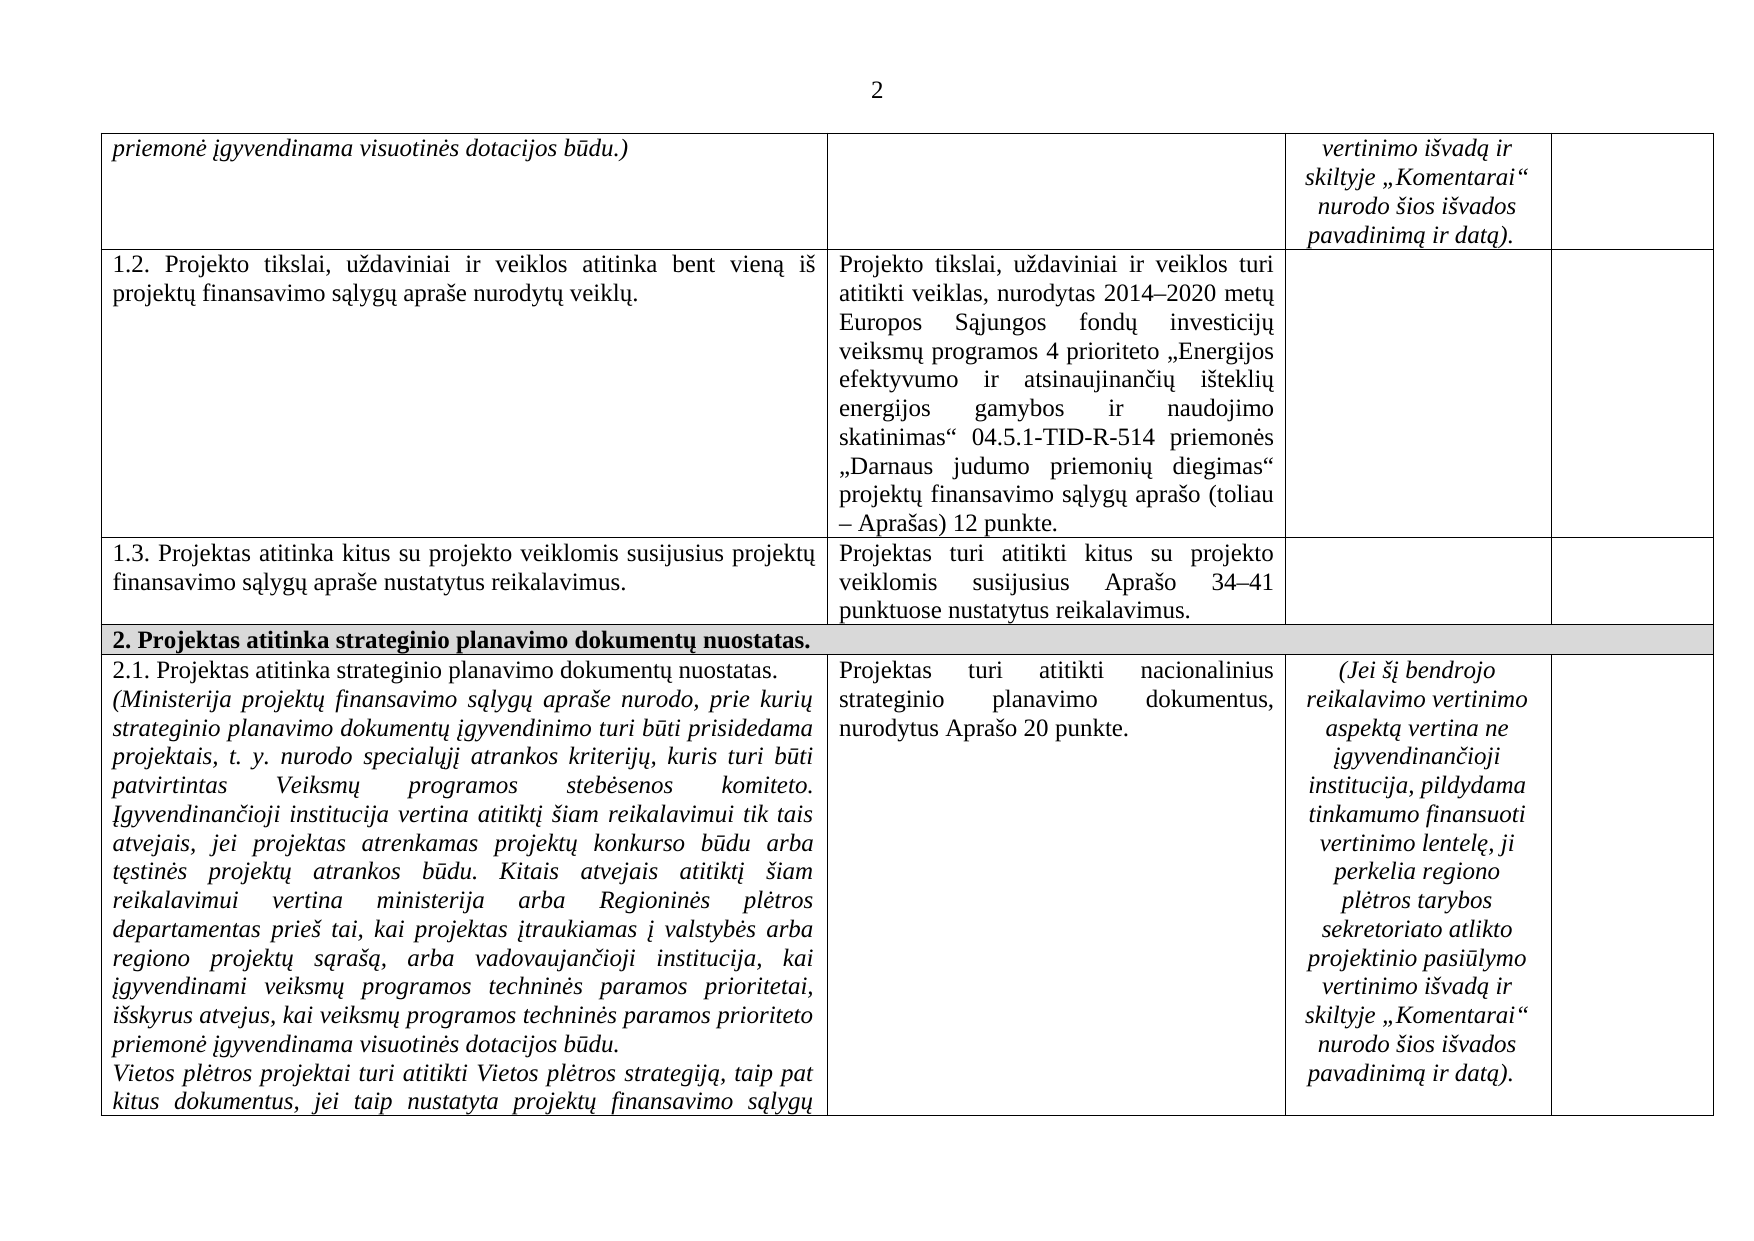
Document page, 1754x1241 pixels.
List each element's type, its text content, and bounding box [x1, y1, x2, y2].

table_cell [1552, 250, 1713, 537]
table_cell priemonė įgyvendinama visuotinės dotacijos būdu.) [102, 134, 827, 248]
table_cell vertinimo išvadą ir skiltyje „Komentarai“ nurodo šios išvados pavadinimą ir datą). [1286, 134, 1551, 248]
table_cell [1552, 655, 1713, 1115]
table_cell 2.1. Projektas atitinka strateginio planavimo dokumentų nuostatas. (Ministerija projektų finansavimo sąlygų apraše nurodo, prie kurių strateginio planavimo dokumentų įgyvendinimo turi būti prisidedama projektais, t. y. nurodo specialųjį atrankos kriterijų, kuris turi būti patvirtintas Veiksmų programos stebėsenos komiteto. Įgyvendinančioji institucija vertina atitiktį šiam reikalavimui tik tais atvejais, jei projektas atrenkamas projektų konkurso būdu arba tęstinės projektų atrankos būdu. Kitais atvejais atitiktį šiam reikalavimui vertina ministerija arba Regioninės plėtros departamentas prieš tai, kai projektas įtraukiamas į valstybės arba regiono projektų sąrašą, arba vadovaujančioji institucija, kai įgyvendinami veiksmų programos techninės paramos prioritetai, išskyrus atvejus, kai veiksmų programos techninės paramos prioriteto priemonė įgyvendinama visuotinės dotacijos būdu. Vietos plėtros projektai turi atitikti Vietos plėtros strategiją, taip pat kitus dokumentus, jei taip nustatyta projektų finansavimo sąlygų [102, 655, 827, 1115]
table_cell Projekto tikslai, uždaviniai ir veiklos turi atitikti veiklas, nurodytas 2014–2020 metų Europos Sąjungos fondų investicijų veiksmų programos 4 prioriteto „Energijos efektyvumo ir atsinaujinančių išteklių energijos gamybos ir naudojimo skatinimas“ 04.5.1-TID-R-514 priemonės „Darnaus judumo priemonių diegimas“ projektų finansavimo sąlygų aprašo (toliau – Aprašas) 12 punkte. [828, 250, 1285, 537]
table_cell [1286, 538, 1551, 624]
table_cell [1286, 250, 1551, 537]
table_cell Projektas turi atitikti kitus su projekto veiklomis susijusius Aprašo 34–41 punktuose nustatytus reikalavimus. [828, 538, 1285, 624]
table_cell 1.2. Projekto tikslai, uždaviniai ir veiklos atitinka bent vieną iš projektų finansavimo sąlygų apraše nurodytų veiklų. [102, 250, 827, 537]
table_cell 2. Projektas atitinka strateginio planavimo dokumentų nuostatas. [102, 625, 1713, 654]
table_cell [1552, 538, 1713, 624]
table_cell [828, 134, 1285, 248]
table_cell [1552, 134, 1713, 248]
table_cell 1.3. Projektas atitinka kitus su projekto veiklomis susijusius projektų finansavimo sąlygų apraše nustatytus reikalavimus. [102, 538, 827, 624]
table_cell Projektas turi atitikti nacionalinius strateginio planavimo dokumentus, nurodytus Aprašo 20 punkte. [828, 655, 1285, 1115]
table_cell (Jei šį bendrojo reikalavimo vertinimo aspektą vertina ne įgyvendinančioji institucija, pildydama tinkamumo finansuoti vertinimo lentelę, ji perkelia regiono plėtros tarybos sekretoriato atlikto projektinio pasiūlymo vertinimo išvadą ir skiltyje „Komentarai“ nurodo šios išvados pavadinimą ir datą). [1286, 655, 1551, 1115]
